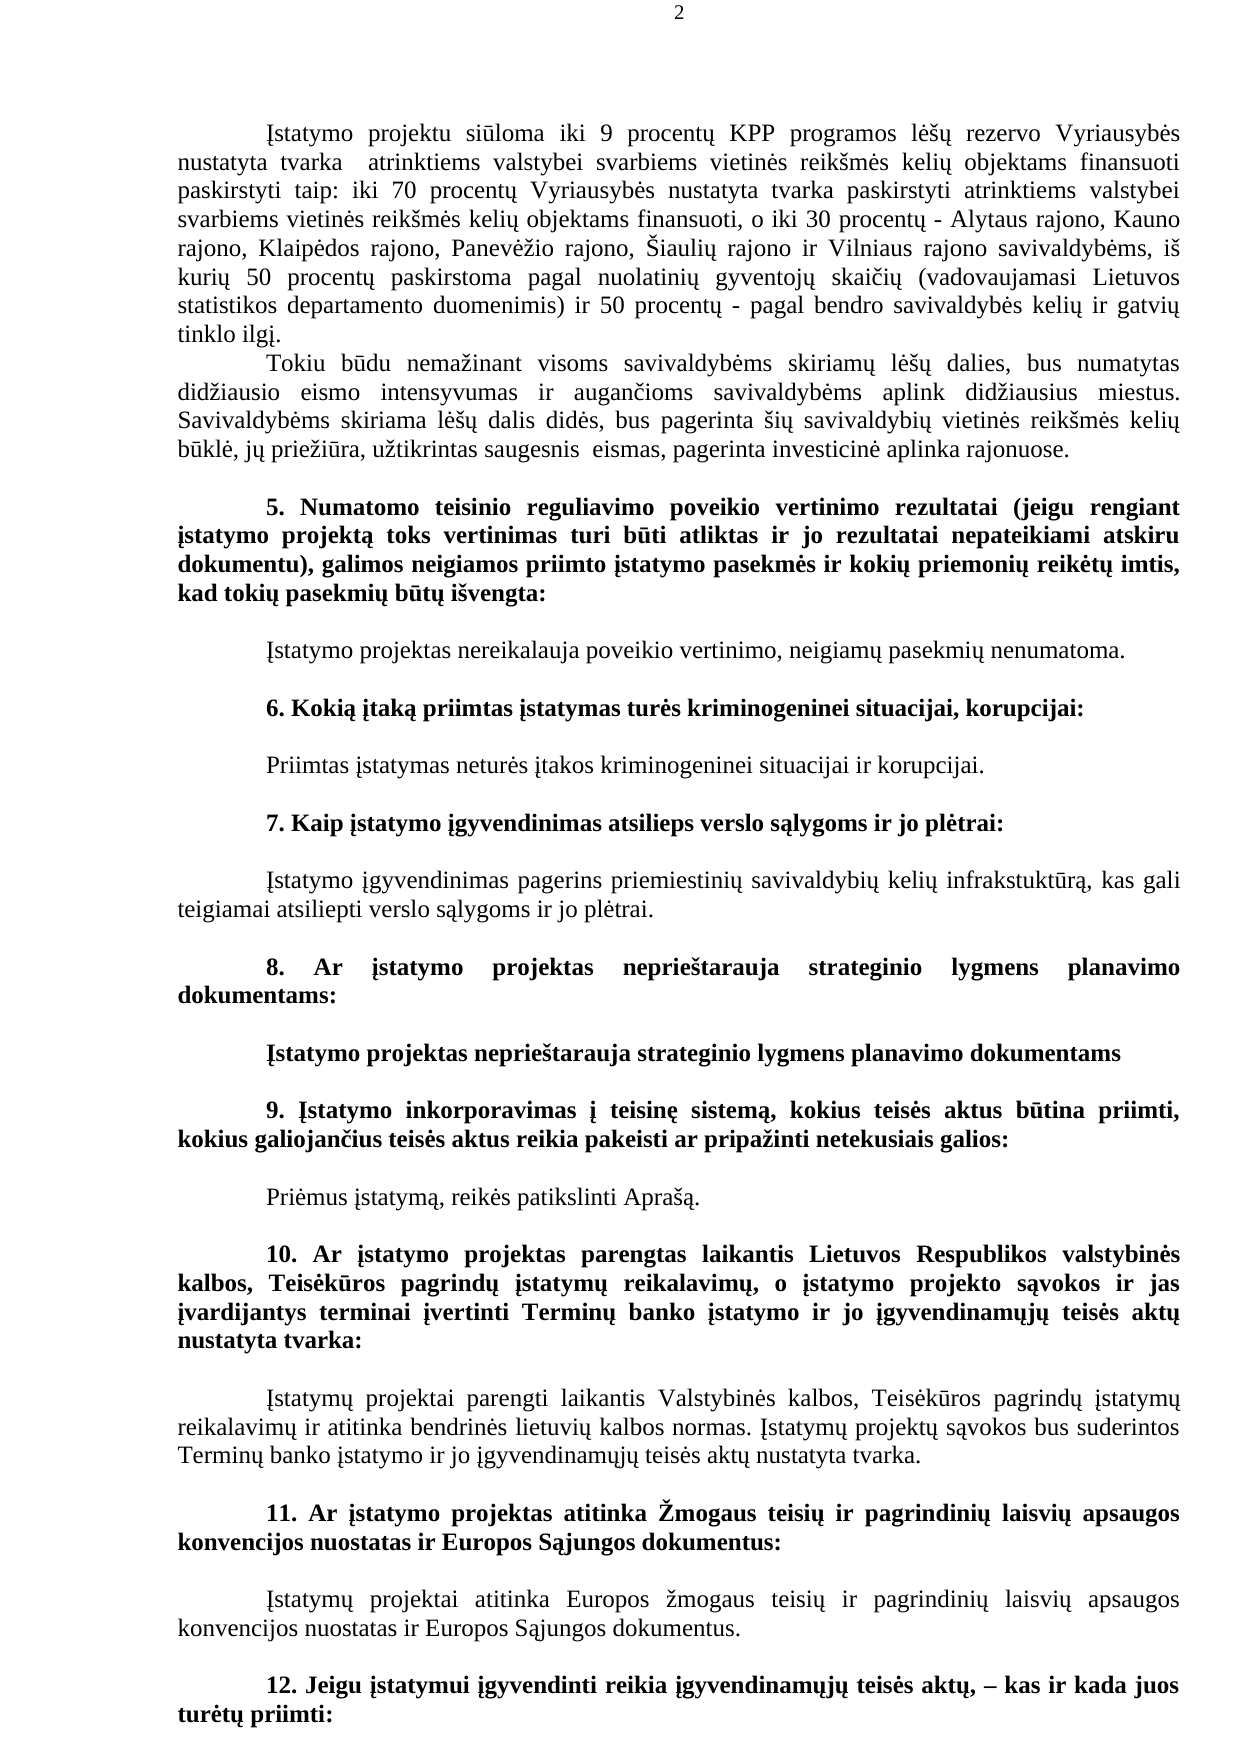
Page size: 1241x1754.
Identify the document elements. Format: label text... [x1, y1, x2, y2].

text 7. Kaip įstatymo įgyvendinimas atsilieps verslo sąlygoms ir jo plėtrai: [177, 808, 1181, 837]
text 12. Jeigu įstatymui įgyvendinti reikia įgyvendinamųjų teisės aktų, – kas ir kada juos turėtų priimti: [177, 1671, 1181, 1728]
text Priėmus įstatymą, reikės patikslinti Aprašą. [177, 1182, 1181, 1211]
text Tokiu būdu nemažinant visoms savivaldybėms skiriamų lėšų dalies, bus numatytas didžiausio eismo intensyvumas ir augančioms savivaldybėms aplink didžiausius miestus. Savivaldybėms skiriama lėšų dalis didės, bus pagerinta šių savivaldybių vietinės reikšmės kelių būklė, jų priežiūra, užtikrintas saugesnis eismas, pagerinta investicinė aplinka rajonuose. [177, 348, 1181, 463]
text Įstatymo projektas nereikalauja poveikio vertinimo, neigiamų pasekmių nenumatoma. [177, 636, 1181, 664]
text 11. Ar įstatymo projektas atitinka Žmogaus teisių ir pagrindinių laisvių apsaugos konvencijos nuostatas ir Europos Sąjungos dokumentus: [177, 1498, 1181, 1556]
text Įstatymo projektas neprieštarauja strateginio lygmens planavimo dokumentams [177, 1038, 1181, 1067]
text Įstatymų projektai parengti laikantis Valstybinės kalbos, Teisėkūros pagrindų įstatymų reikalavimų ir atitinka bendrinės lietuvių kalbos normas. Įstatymų projektų sąvokos bus suderintos Terminų banko įstatymo ir jo įgyvendinamųjų teisės aktų nustatyta tvarka. [177, 1383, 1181, 1469]
text 10. Ar įstatymo projektas parengtas laikantis Lietuvos Respublikos valstybinės kalbos, Teisėkūros pagrindų įstatymų reikalavimų, o įstatymo projekto sąvokos ir jas įvardijantys terminai įvertinti Terminų banko įstatymo ir jo įgyvendinamųjų teisės aktų nustatyta tvarka: [177, 1239, 1181, 1354]
text Įstatymo projektu siūloma iki 9 procentų KPP programos lėšų rezervo Vyriausybės nustatyta tvarka atrinktiems valstybei svarbiems vietinės reikšmės kelių objektams finansuoti paskirstyti taip: iki 70 procentų Vyriausybės nustatyta tvarka paskirstyti atrinktiems valstybei svarbiems vietinės reikšmės kelių objektams finansuoti, o iki 30 procentų - Alytaus rajono, Kauno rajono, Klaipėdos rajono, Panevėžio rajono, Šiaulių rajono ir Vilniaus rajono savivaldybėms, iš kurių 50 procentų paskirstoma pagal nuolatinių gyventojų skaičių (vadovaujamasi Lietuvos statistikos departamento duomenimis) ir 50 procentų - pagal bendro savivaldybės kelių ir gatvių tinklo ilgį. [177, 118, 1181, 348]
text 6. Kokią įtaką priimtas įstatymas turės kriminogeninei situacijai, korupcijai: [177, 693, 1181, 722]
text 8. Ar įstatymo projektas neprieštarauja strateginio lygmens planavimo dokumentams: [177, 952, 1181, 1009]
text Priimtas įstatymas neturės įtakos kriminogeninei situacijai ir korupcijai. [177, 751, 1181, 779]
text 9. Įstatymo inkorporavimas į teisinę sistemą, kokius teisės aktus būtina priimti, kokius galiojančius teisės aktus reikia pakeisti ar pripažinti netekusiais galios: [177, 1096, 1181, 1153]
text 5. Numatomo teisinio reguliavimo poveikio vertinimo rezultatai (jeigu rengiant įstatymo projektą toks vertinimas turi būti atliktas ir jo rezultatai nepateikiami atskiru dokumentu), galimos neigiamos priimto įstatymo pasekmės ir kokių priemonių reikėtų imtis, kad tokių pasekmių būtų išvengta: [177, 492, 1181, 607]
text Įstatymų projektai atitinka Europos žmogaus teisių ir pagrindinių laisvių apsaugos konvencijos nuostatas ir Europos Sąjungos dokumentus. [177, 1584, 1181, 1642]
text Įstatymo įgyvendinimas pagerins priemiestinių savivaldybių kelių infrakstuktūrą, kas gali teigiamai atsiliepti verslo sąlygoms ir jo plėtrai. [177, 866, 1181, 923]
